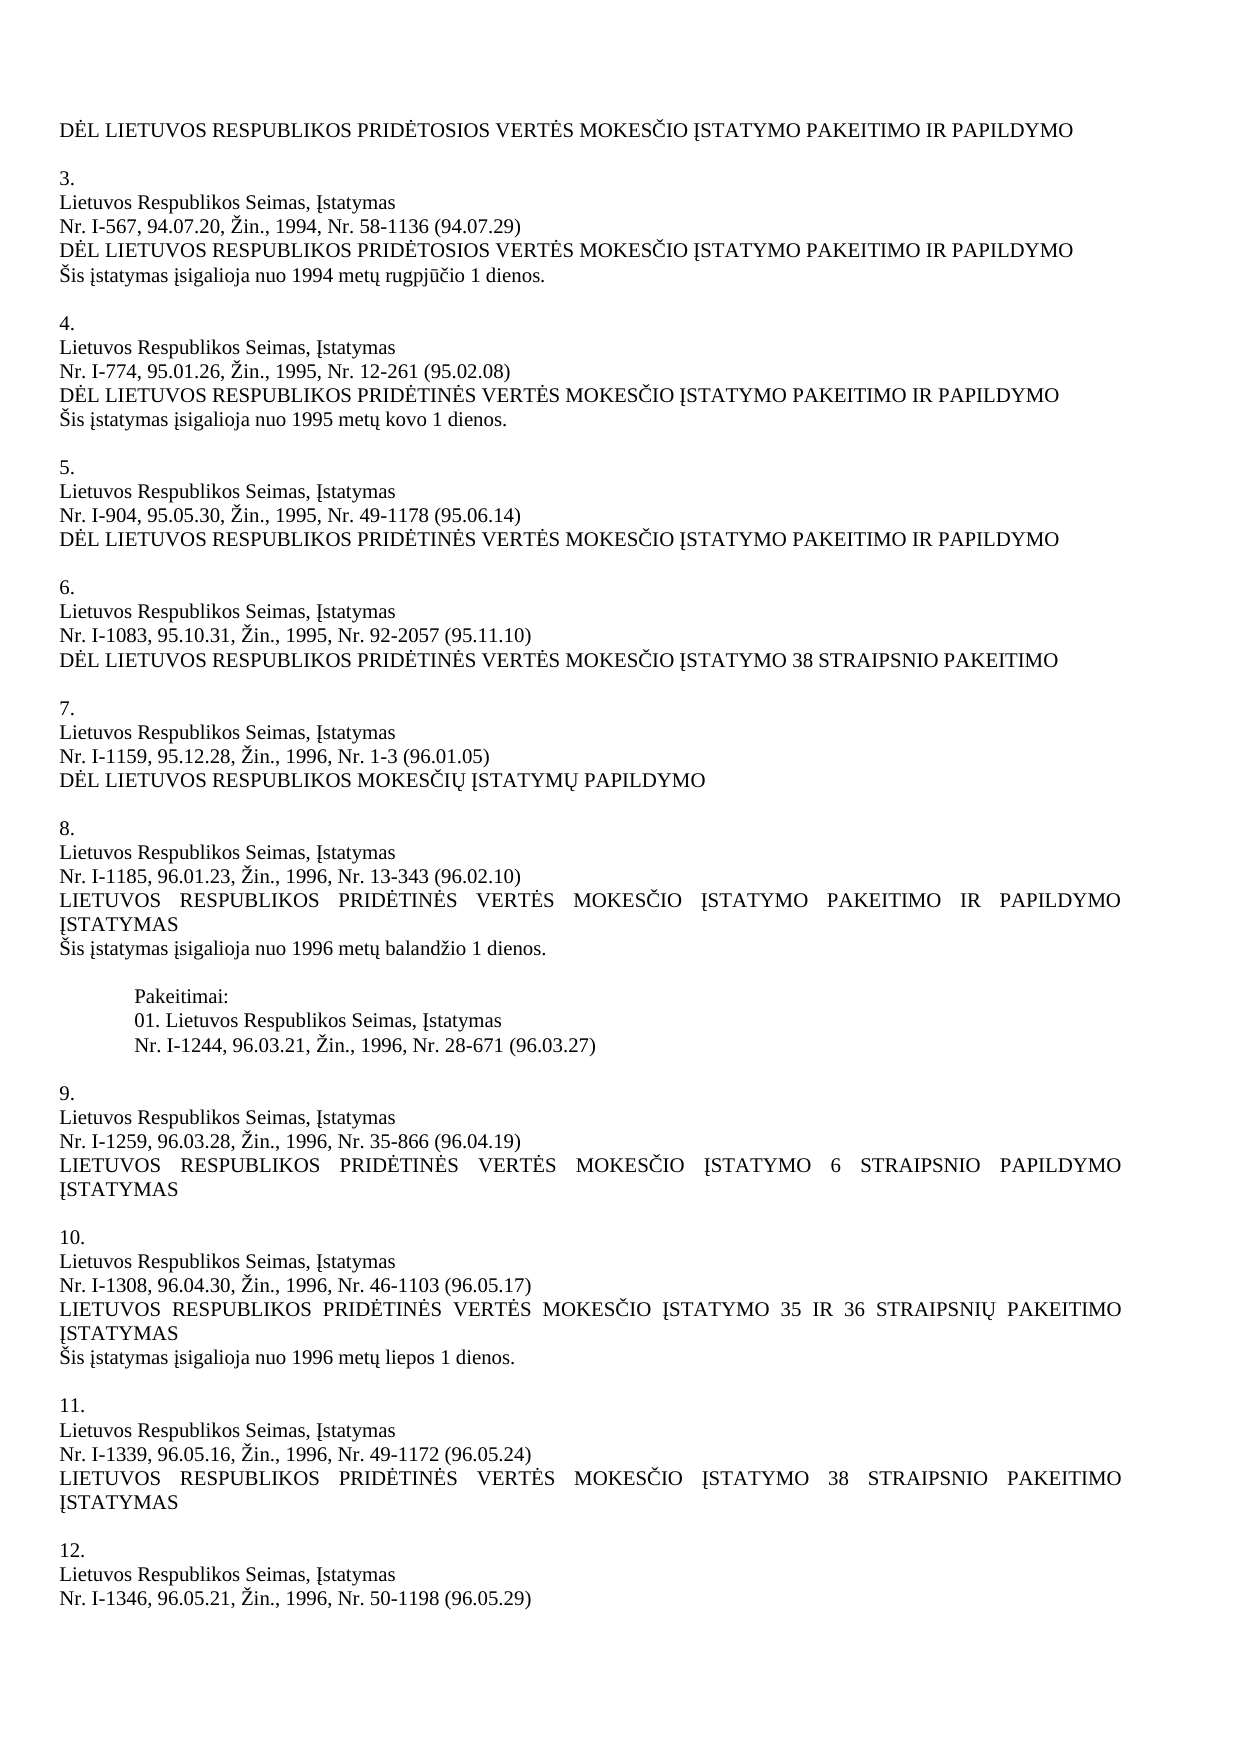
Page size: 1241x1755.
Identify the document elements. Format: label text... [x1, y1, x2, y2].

text Nr. I-904, 95.05.30, Žin., 1995, Nr. 49-1178 (95.06.14) [59, 503, 1122, 527]
text 6. [59, 575, 1122, 599]
text 9. [59, 1081, 1122, 1105]
text Lietuvos Respublikos Seimas, Įstatymas [59, 599, 1122, 623]
text 3. [59, 166, 1122, 190]
text Lietuvos Respublikos Seimas, Įstatymas [59, 1105, 1122, 1129]
text Šis įstatymas įsigalioja nuo 1996 metų liepos 1 dienos. [59, 1345, 1122, 1369]
text 8. [59, 816, 1122, 840]
text Lietuvos Respublikos Seimas, Įstatymas [59, 1249, 1122, 1273]
text Nr. I-1159, 95.12.28, Žin., 1996, Nr. 1-3 (96.01.05) [59, 744, 1122, 768]
text Šis įstatymas įsigalioja nuo 1994 metų rugpjūčio 1 dienos. [59, 262, 1122, 287]
text Lietuvos Respublikos Seimas, Įstatymas [59, 1562, 1122, 1586]
text Pakeitimai: [59, 984, 1122, 1008]
text 01. Lietuvos Respublikos Seimas, Įstatymas [59, 1008, 1122, 1032]
text Nr. I-1244, 96.03.21, Žin., 1996, Nr. 28-671 (96.03.27) [59, 1032, 1122, 1057]
text Nr. I-1083, 95.10.31, Žin., 1995, Nr. 92-2057 (95.11.10) [59, 623, 1122, 647]
text DĖL LIETUVOS RESPUBLIKOS PRIDĖTOSIOS VERTĖS MOKESČIO ĮSTATYMO PAKEITIMO IR PAPILDYMO [59, 238, 1122, 262]
text DĖL LIETUVOS RESPUBLIKOS MOKESČIŲ ĮSTATYMŲ PAPILDYMO [59, 768, 1122, 792]
text 11. [59, 1393, 1122, 1417]
text Šis įstatymas įsigalioja nuo 1995 metų kovo 1 dienos. [59, 407, 1122, 431]
text Lietuvos Respublikos Seimas, Įstatymas [59, 720, 1122, 744]
text Lietuvos Respublikos Seimas, Įstatymas [59, 190, 1122, 214]
text 4. [59, 311, 1122, 335]
text Lietuvos Respublikos Seimas, Įstatymas [59, 335, 1122, 359]
text DĖL LIETUVOS RESPUBLIKOS PRIDĖTINĖS VERTĖS MOKESČIO ĮSTATYMO PAKEITIMO IR PAPILDYMO [59, 527, 1122, 551]
text Nr. I-1185, 96.01.23, Žin., 1996, Nr. 13-343 (96.02.10) [59, 864, 1122, 888]
text DĖL LIETUVOS RESPUBLIKOS PRIDĖTINĖS VERTĖS MOKESČIO ĮSTATYMO PAKEITIMO IR PAPILDYMO [59, 383, 1122, 407]
text 10. [59, 1225, 1122, 1249]
text LIETUVOS RESPUBLIKOS PRIDĖTINĖS VERTĖS MOKESČIO ĮSTATYMO 38 STRAIPSNIO PAKEITIMO ĮSTATYMAS [59, 1466, 1122, 1514]
text LIETUVOS RESPUBLIKOS PRIDĖTINĖS VERTĖS MOKESČIO ĮSTATYMO 35 IR 36 STRAIPSNIŲ PAKEITIMO ĮSTATYMAS [59, 1297, 1122, 1345]
text Nr. I-1308, 96.04.30, Žin., 1996, Nr. 46-1103 (96.05.17) [59, 1273, 1122, 1297]
text DĖL LIETUVOS RESPUBLIKOS PRIDĖTINĖS VERTĖS MOKESČIO ĮSTATYMO 38 STRAIPSNIO PAKEITIMO [59, 647, 1122, 672]
text Lietuvos Respublikos Seimas, Įstatymas [59, 479, 1122, 503]
text Šis įstatymas įsigalioja nuo 1996 metų balandžio 1 dienos. [59, 936, 1122, 960]
text 5. [59, 455, 1122, 479]
text DĖL LIETUVOS RESPUBLIKOS PRIDĖTOSIOS VERTĖS MOKESČIO ĮSTATYMO PAKEITIMO IR PAPILDYMO [59, 118, 1122, 142]
text Nr. I-774, 95.01.26, Žin., 1995, Nr. 12-261 (95.02.08) [59, 359, 1122, 383]
text LIETUVOS RESPUBLIKOS PRIDĖTINĖS VERTĖS MOKESČIO ĮSTATYMO 6 STRAIPSNIO PAPILDYMO ĮSTATYMAS [59, 1153, 1122, 1201]
text 7. [59, 696, 1122, 720]
text Nr. I-1259, 96.03.28, Žin., 1996, Nr. 35-866 (96.04.19) [59, 1129, 1122, 1153]
text Nr. I-567, 94.07.20, Žin., 1994, Nr. 58-1136 (94.07.29) [59, 214, 1122, 238]
text LIETUVOS RESPUBLIKOS PRIDĖTINĖS VERTĖS MOKESČIO ĮSTATYMO PAKEITIMO IR PAPILDYMO ĮSTATYMAS [59, 888, 1122, 936]
text Lietuvos Respublikos Seimas, Įstatymas [59, 1417, 1122, 1442]
text Nr. I-1346, 96.05.21, Žin., 1996, Nr. 50-1198 (96.05.29) [59, 1586, 1122, 1610]
text Lietuvos Respublikos Seimas, Įstatymas [59, 840, 1122, 864]
text 12. [59, 1538, 1122, 1562]
text Nr. I-1339, 96.05.16, Žin., 1996, Nr. 49-1172 (96.05.24) [59, 1442, 1122, 1466]
